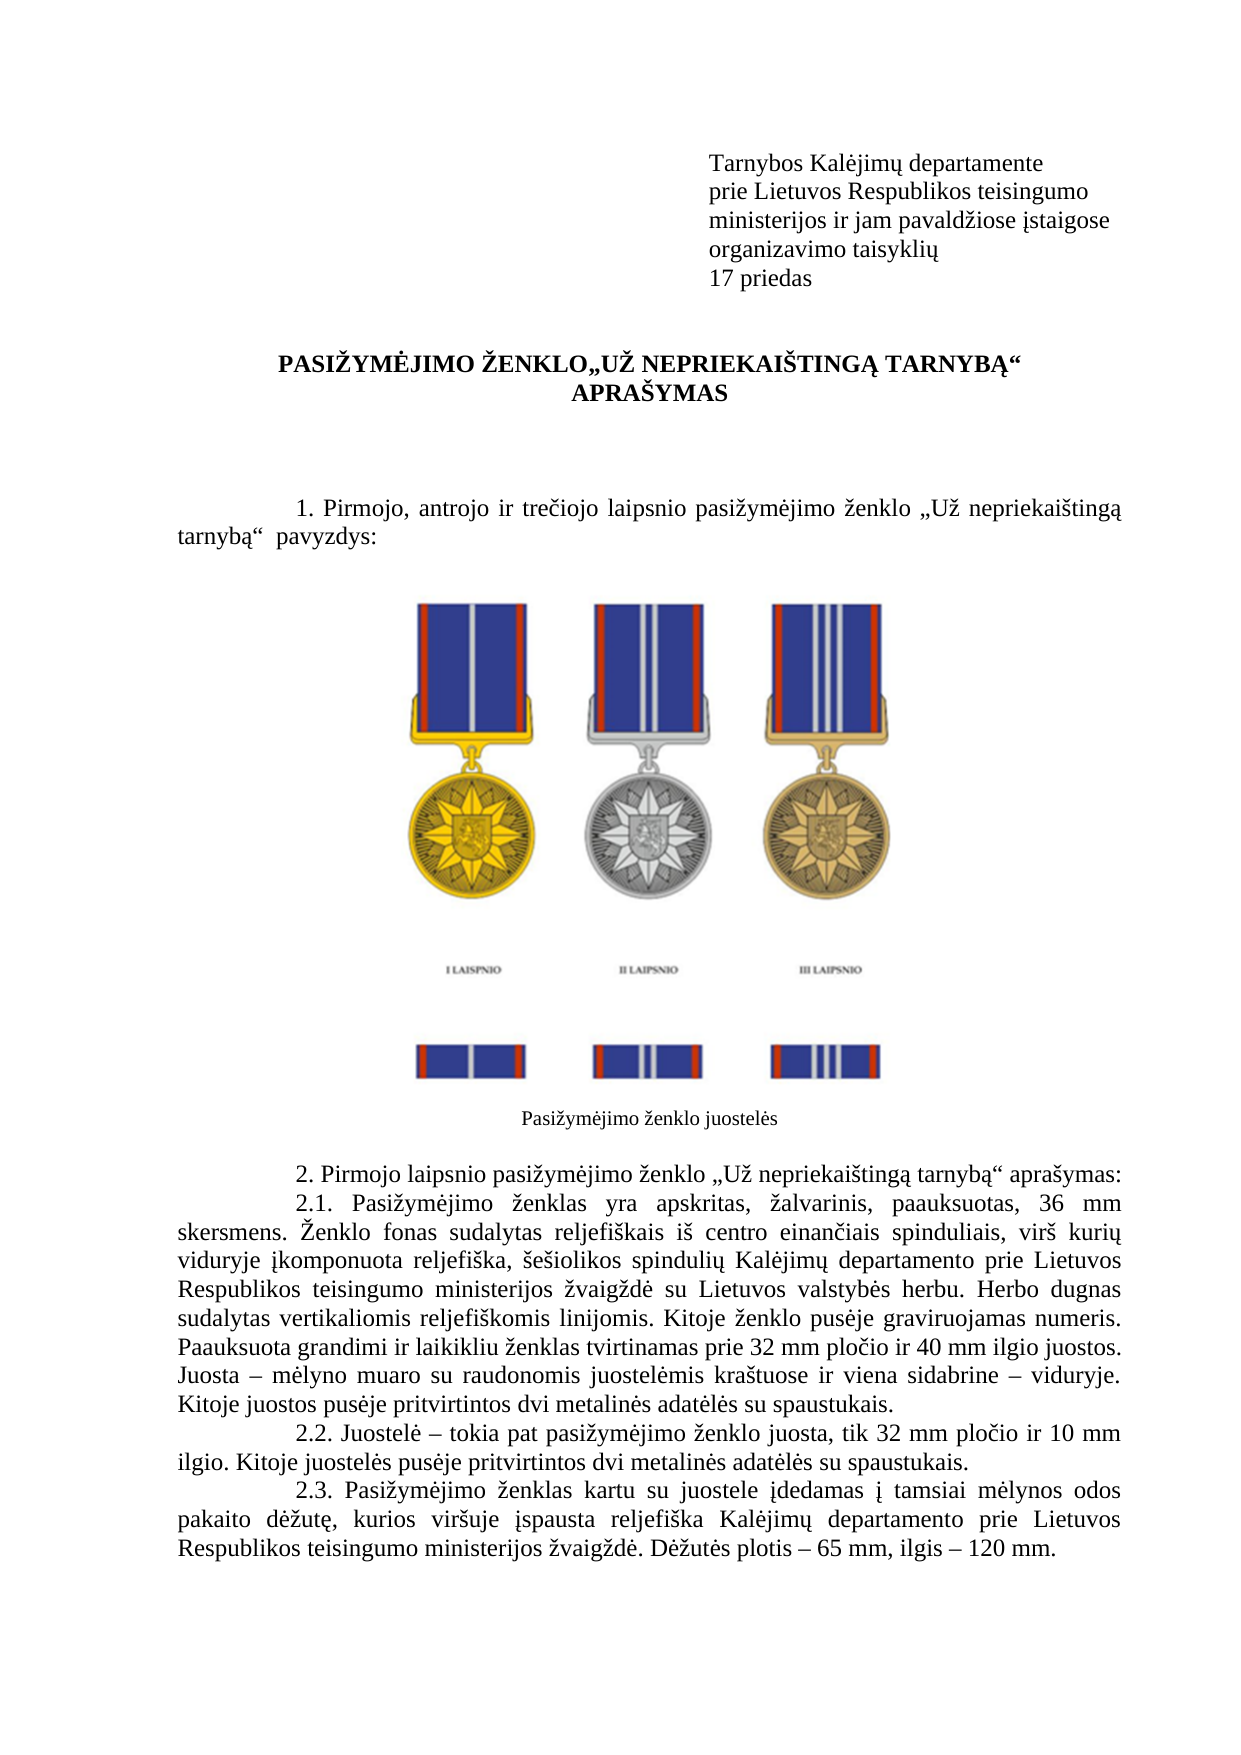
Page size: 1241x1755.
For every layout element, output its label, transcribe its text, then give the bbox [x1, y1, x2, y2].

text APRAŠYMAS [177, 378, 1122, 406]
text organizavimo taisyklių [709, 234, 1122, 263]
text 2. Pirmojo laipsnio pasižymėjimo ženklo „Už nepriekaištingą tarnybą“ aprašymas: [177, 1159, 1122, 1188]
text PASIŽYMĖJIMO ŽENKLO„UŽ NEPRIEKAIŠTINGĄ TARNYBĄ“ [177, 349, 1122, 378]
text prie Lietuvos Respublikos teisingumo [709, 176, 1122, 205]
text Pasižymėjimo ženklo juostelės [177, 1106, 1122, 1130]
text Tarnybos Kalėjimų departamente [709, 148, 1122, 176]
text 1. Pirmojo, antrojo ir trečiojo laipsnio pasižymėjimo ženklo „Už nepriekaištingą tarnybą“ pavyzdys: [177, 493, 1122, 550]
text ministerijos ir jam pavaldžiose įstaigose [709, 205, 1122, 234]
text 17 priedas [709, 263, 1122, 291]
text 2.2. Juostelė – tokia pat pasižymėjimo ženklo juosta, tik 32 mm pločio ir 10 mm ilgio. Kitoje juostelės pusėje pritvirtintos dvi metalinės adatėlės su spaustukais. [177, 1418, 1122, 1475]
text 2.1. Pasižymėjimo ženklas yra apskritas, žalvarinis, paauksuotas, 36 mm skersmens. Ženklo fonas sudalytas reljefiškais iš centro einančiais spinduliais, virš kurių viduryje įkomponuota reljefiška, šešiolikos spindulių Kalėjimų departamento prie Lietuvos Respublikos teisingumo ministerijos žvaigždė su Lietuvos valstybės herbu. Herbo dugnas sudalytas vertikaliomis reljefiškomis linijomis. Kitoje ženklo pusėje graviruojamas numeris. Paauksuota grandimi ir laikikliu ženklas tvirtinamas prie 32 mm pločio ir 40 mm ilgio juostos. Juosta – mėlyno muaro su raudonomis juostelėmis kraštuose ir viena sidabrine – viduryje. Kitoje juostos pusėje pritvirtintos dvi metalinės adatėlės su spaustukais. [177, 1188, 1122, 1418]
text 2.3. Pasižymėjimo ženklas kartu su juostele įdedamas į tamsiai mėlynos odos pakaito dėžutę, kurios viršuje įspausta reljefiška Kalėjimų departamento prie Lietuvos Respublikos teisingumo ministerijos žvaigždė. Dėžutės plotis – 65 mm, ilgis – 120 mm. [177, 1475, 1122, 1562]
